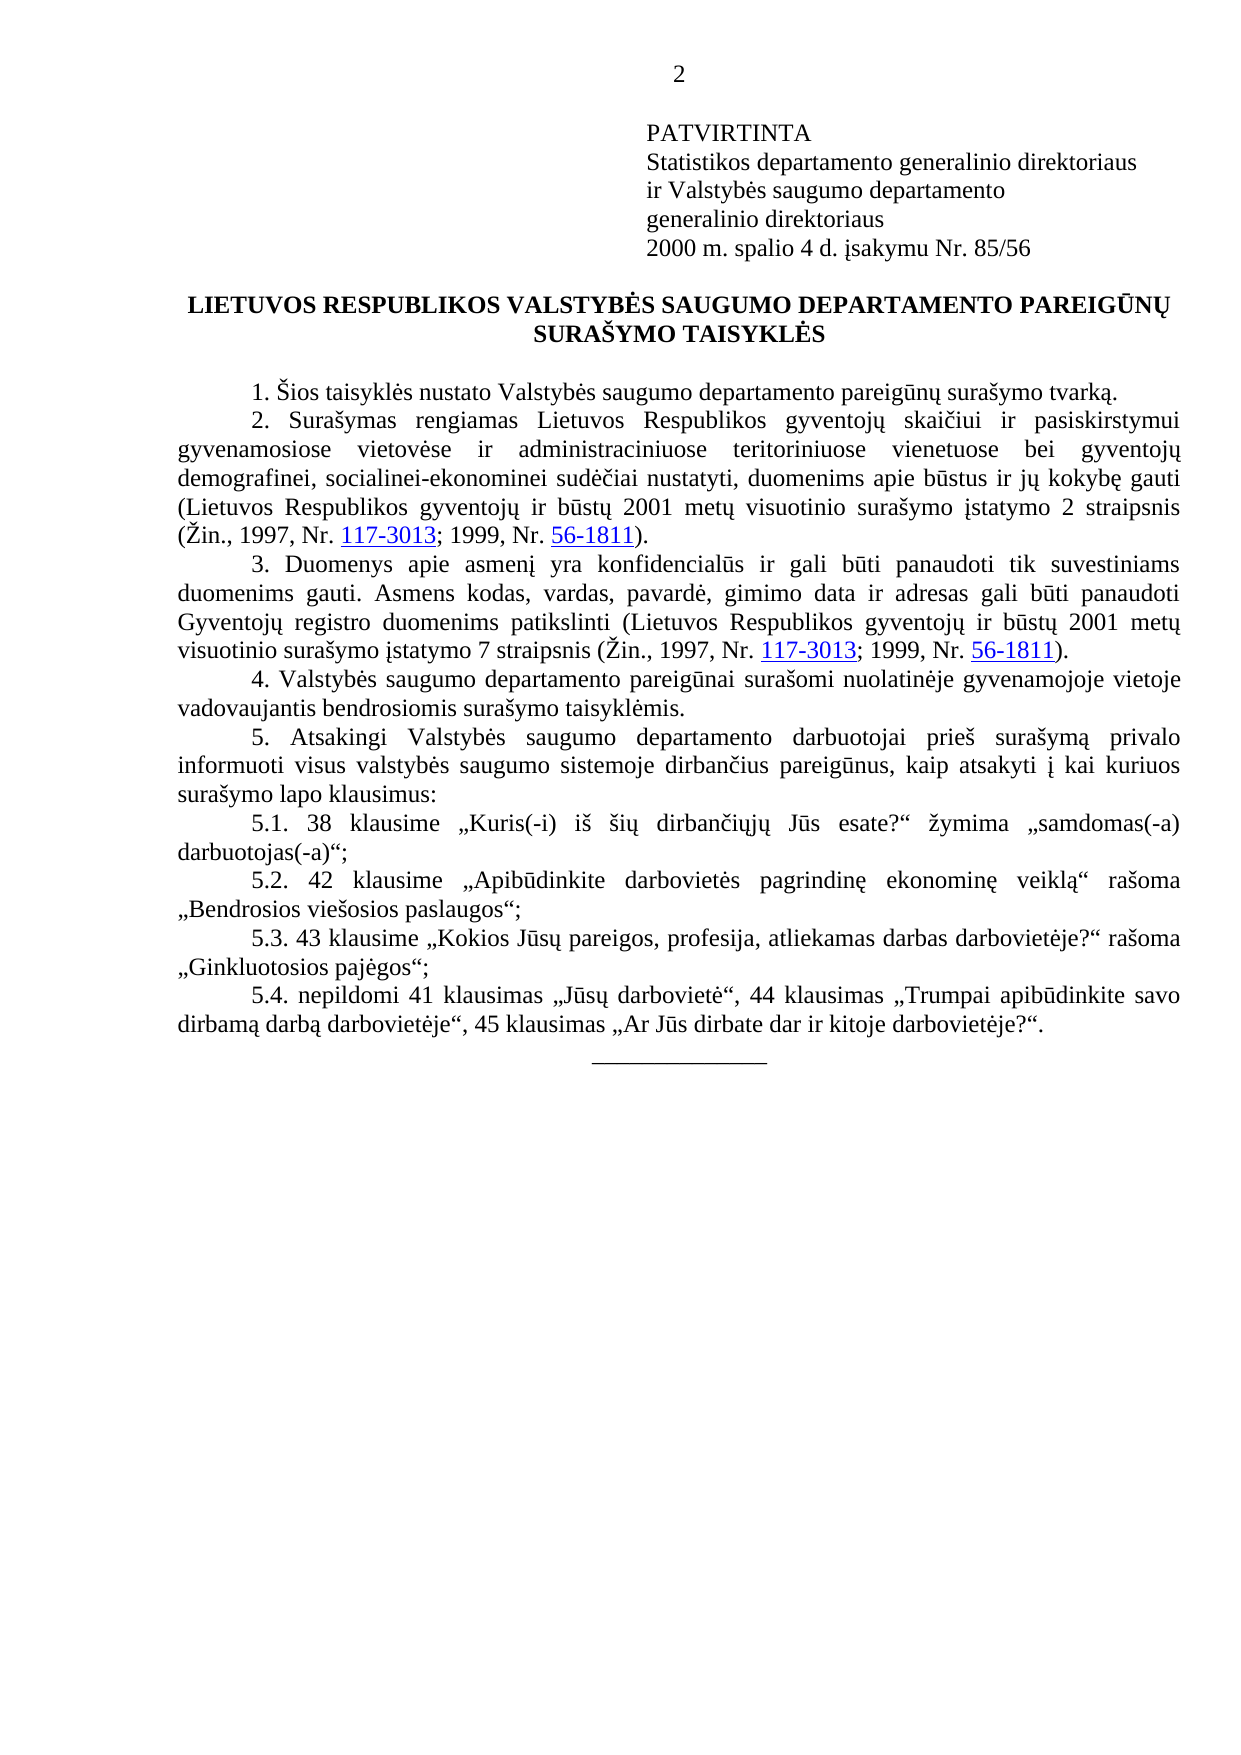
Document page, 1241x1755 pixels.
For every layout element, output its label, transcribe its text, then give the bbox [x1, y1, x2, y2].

text 2. Surašymas rengiamas Lietuvos Respublikos gyventojų skaičiui ir pasiskirstymui gyvenamosiose vietovėse ir administraciniuose teritoriniuose vienetuose bei gyventojų demografinei, socialinei-ekonominei sudėčiai nustatyti, duomenims apie būstus ir jų kokybę gauti (Lietuvos Respublikos gyventojų ir būstų 2001 metų visuotinio surašymo įstatymo 2 straipsnis (Žin., 1997, Nr. 117-3013; 1999, Nr. 56-1811). [177, 406, 1181, 549]
text Statistikos departamento generalinio direktoriaus [177, 147, 1181, 176]
text 5. Atsakingi Valstybės saugumo departamento darbuotojai prieš surašymą privalo informuoti visus valstybės saugumo sistemoje dirbančius pareigūnus, kaip atsakyti į kai kuriuos surašymo lapo klausimus: [177, 722, 1181, 808]
text 5.2. 42 klausime „Apibūdinkite darbovietės pagrindinę ekonominę veiklą“ rašoma „Bendrosios viešosios paslaugos“; [177, 866, 1181, 923]
text 5.1. 38 klausime „Kuris(-i) iš šių dirbančiųjų Jūs esate?“ žymima „samdomas(-a) darbuotojas(-a)“; [177, 808, 1181, 866]
text 5.3. 43 klausime „Kokios Jūsų pareigos, profesija, atliekamas darbas darbovietėje?“ rašoma „Ginkluotosios pajėgos“; [177, 923, 1181, 981]
text 1. Šios taisyklės nustato Valstybės saugumo departamento pareigūnų surašymo tvarką. [177, 377, 1181, 406]
text LIETUVOS RESPUBLIKOS VALSTYBĖS SAUGUMO DEPARTAMENTO PAREIGŪNŲ SURAŠYMO TAISYKLĖS [177, 291, 1181, 348]
text PATVIRTINTA [177, 118, 1181, 147]
text 5.4. nepildomi 41 klausimas „Jūsų darbovietė“, 44 klausimas „Trumpai apibūdinkite savo dirbamą darbą darbovietėje“, 45 klausimas „Ar Jūs dirbate dar ir kitoje darbovietėje?“. [177, 981, 1181, 1038]
text generalinio direktoriaus [177, 204, 1181, 233]
text ______________ [177, 1038, 1181, 1067]
text 2000 m. spalio 4 d. įsakymu Nr. 85/56 [177, 233, 1181, 262]
text 3. Duomenys apie asmenį yra konfidencialūs ir gali būti panaudoti tik suvestiniams duomenims gauti. Asmens kodas, vardas, pavardė, gimimo data ir adresas gali būti panaudoti Gyventojų registro duomenims patikslinti (Lietuvos Respublikos gyventojų ir būstų 2001 metų visuotinio surašymo įstatymo 7 straipsnis (Žin., 1997, Nr. 117-3013; 1999, Nr. 56-1811). [177, 549, 1181, 664]
text 4. Valstybės saugumo departamento pareigūnai surašomi nuolatinėje gyvenamojoje vietoje vadovaujantis bendrosiomis surašymo taisyklėmis. [177, 664, 1181, 722]
text ir Valstybės saugumo departamento [177, 176, 1181, 204]
